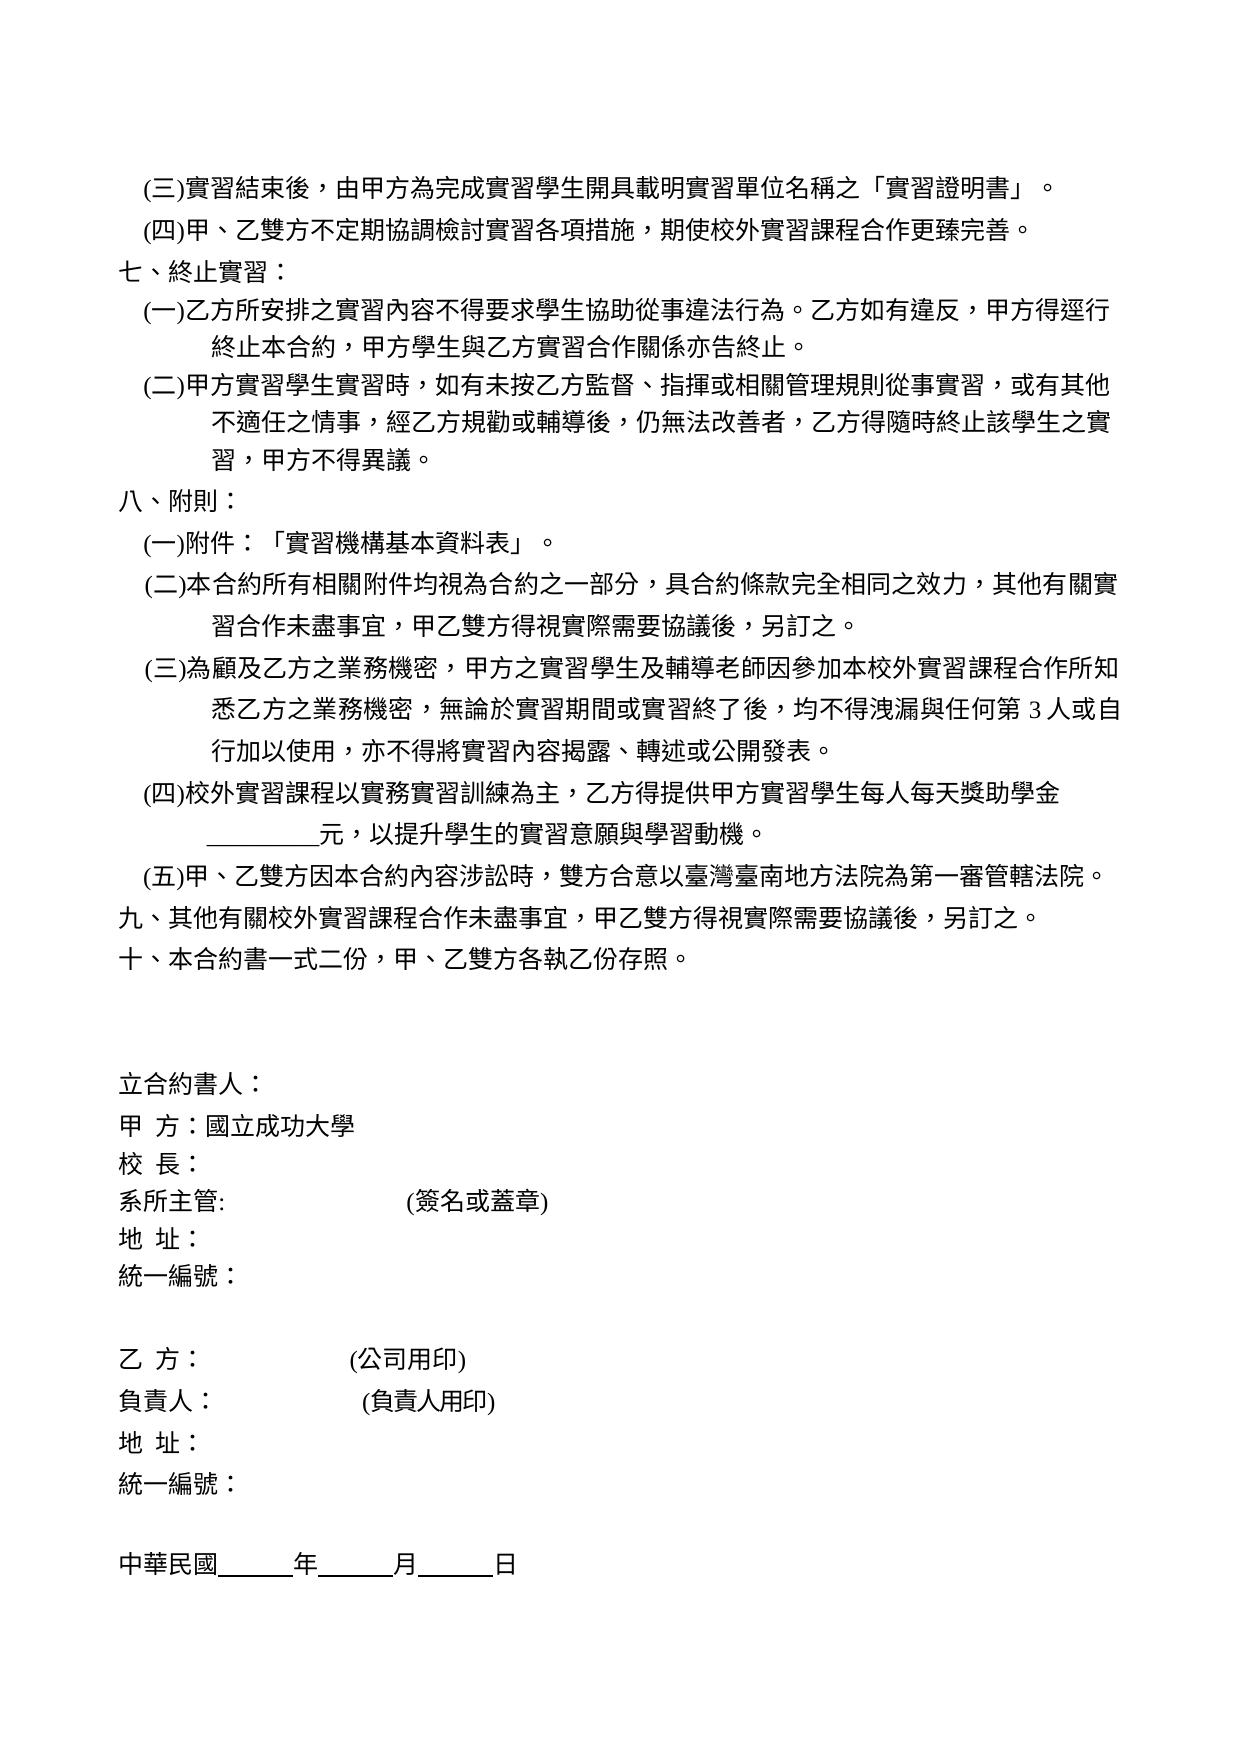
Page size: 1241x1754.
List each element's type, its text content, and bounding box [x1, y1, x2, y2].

text 負責人： (負責人用印) [118, 1377, 1122, 1419]
text (二)甲方實習學生實習時，如有未按乙方監督、指揮或相關管理規則從事實習，或有其他不適任之情事，經乙方規勸或輔導後，仍無法改善者，乙方得隨時終止該學生之實習，甲方不得異議。 [118, 364, 1119, 477]
text (三)實習結束後，由甲方為完成實習學生開具載明實習單位名稱之「實習證明書」。 [118, 164, 1122, 206]
text (一)附件：「實習機構基本資料表」。 [118, 519, 1122, 560]
text 立合約書人： [118, 1060, 1122, 1102]
text _________元，以提升學生的實習意願與學習動機。 [118, 810, 1122, 852]
text (四)校外實習課程以實務實習訓練為主，乙方得提供甲方實習學生每人每天獎助學金 [118, 769, 1122, 810]
text (二)本合約所有相關附件均視為合約之一部分，具合約條款完全相同之效力，其他有關實習合作未盡事宜，甲乙雙方得視實際需要協議後，另訂之。 [118, 560, 1122, 644]
text 甲 方：國立成功大學 [118, 1102, 1122, 1144]
text 十、本合約書一式二份，甲、乙雙方各執乙份存照。 [118, 935, 1122, 977]
text (三)為顧及乙方之業務機密，甲方之實習學生及輔導老師因參加本校外實習課程合作所知悉乙方之業務機密，無論於實習期間或實習終了後，均不得洩漏與任何第3人或自行加以使用，亦不得將實習內容揭露、轉述或公開發表。 [118, 644, 1122, 769]
text 校 長： [118, 1144, 1022, 1181]
text 系所主管: (簽名或蓋章) [118, 1181, 1022, 1219]
text 乙 方： (公司用印) [118, 1335, 1122, 1377]
text 地 址： [118, 1219, 1022, 1256]
text 九、其他有關校外實習課程合作未盡事宜，甲乙雙方得視實際需要協議後，另訂之。 [118, 894, 1122, 935]
text 中華民國 年 月 日 [118, 1544, 1122, 1581]
text 統一編號： [118, 1256, 1022, 1294]
text (一)乙方所安排之實習內容不得要求學生協助從事違法行為。乙方如有違反，甲方得逕行終止本合約，甲方學生與乙方實習合作關係亦告終止。 [118, 289, 1119, 364]
text 統一編號： [118, 1460, 1122, 1502]
text (四)甲、乙雙方不定期協調檢討實習各項措施，期使校外實習課程合作更臻完善。 [118, 206, 1122, 248]
text 七、終止實習： [118, 248, 1122, 289]
text 地 址： [118, 1419, 1122, 1460]
text (五)甲、乙雙方因本合約內容涉訟時，雙方合意以臺灣臺南地方法院為第一審管轄法院。 [118, 852, 1122, 894]
text 八、附則： [118, 477, 1122, 519]
